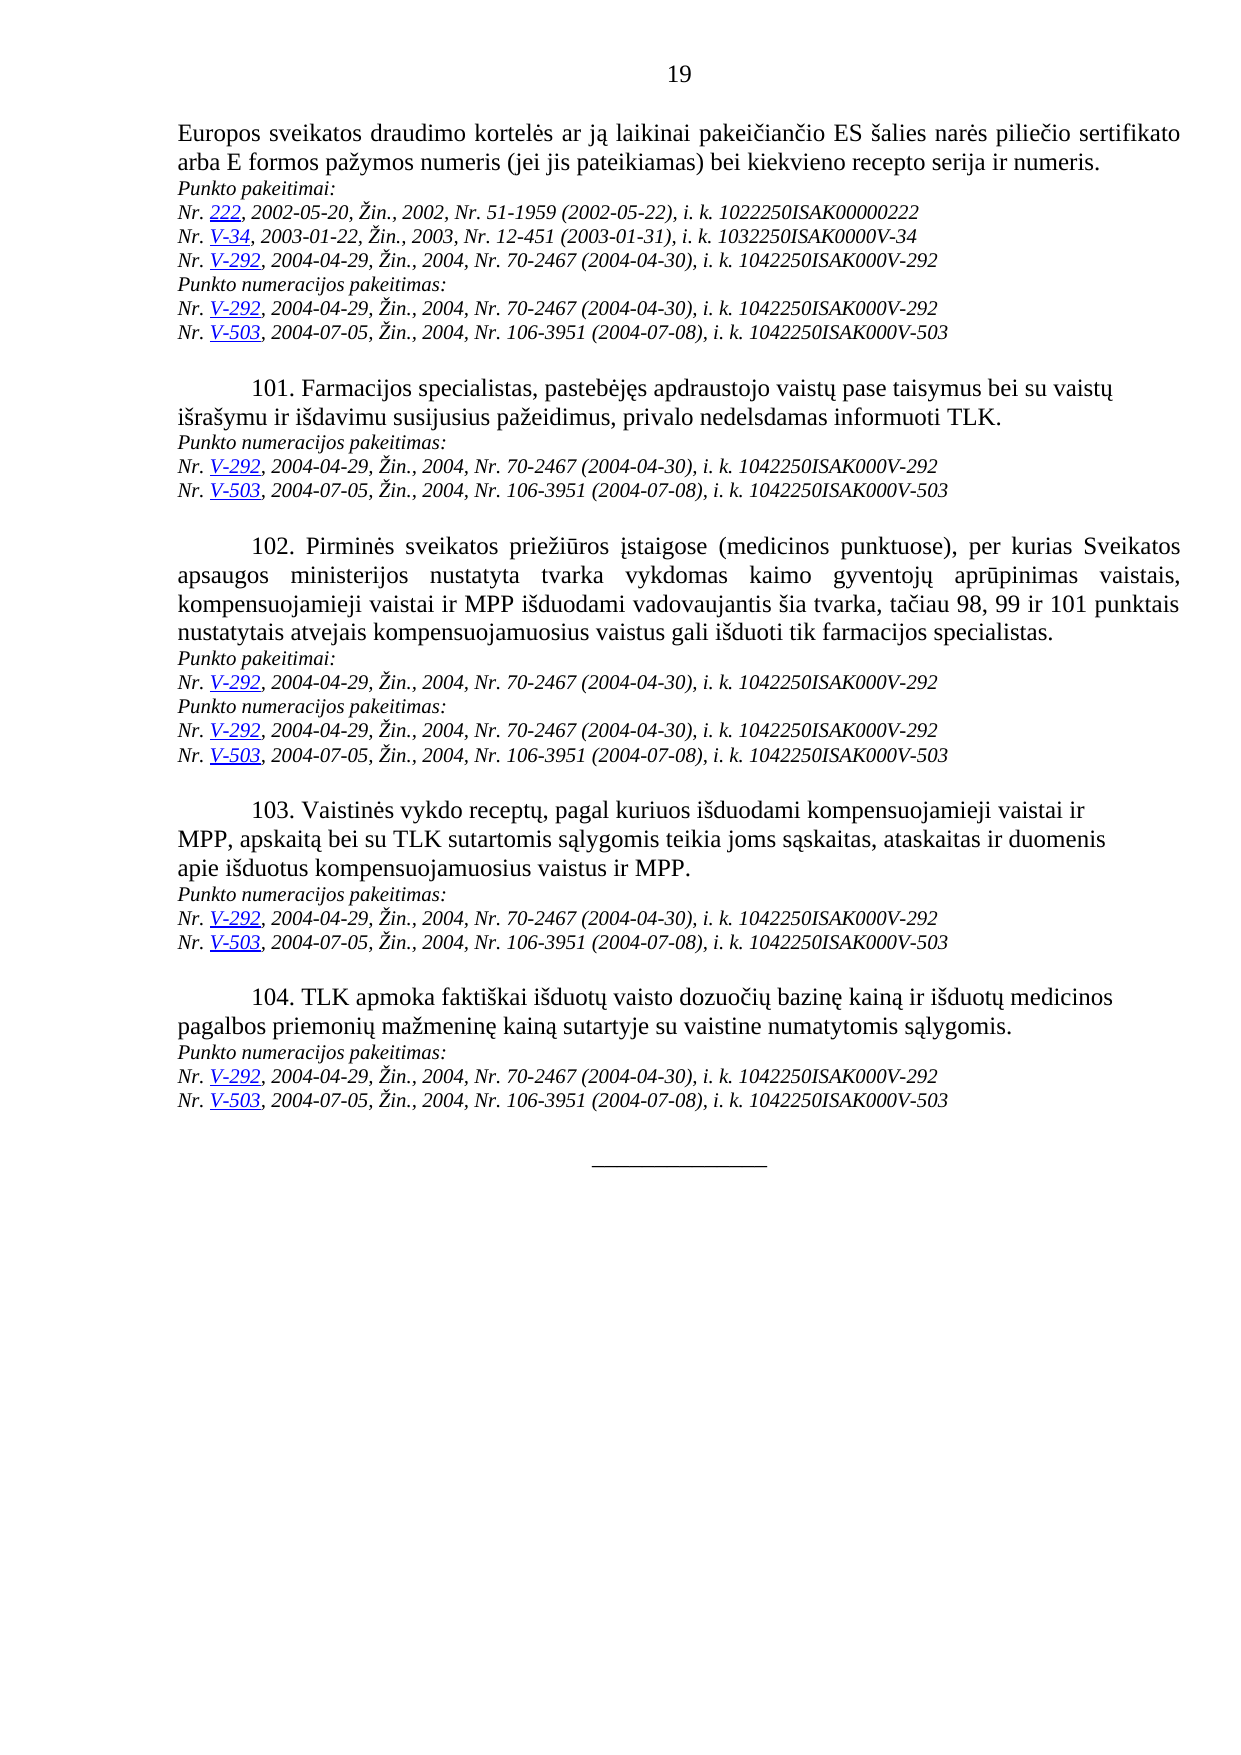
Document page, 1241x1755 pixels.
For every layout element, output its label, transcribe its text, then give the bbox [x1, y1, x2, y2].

text Nr. V-503, 2004-07-05, Žin., 2004, Nr. 106-3951 (2004-07-08), i. k. 1042250ISAK000V-503 [177, 1088, 1181, 1112]
text Nr. V-503, 2004-07-05, Žin., 2004, Nr. 106-3951 (2004-07-08), i. k. 1042250ISAK000V-503 [177, 930, 1181, 954]
text Nr. V-503, 2004-07-05, Žin., 2004, Nr. 106-3951 (2004-07-08), i. k. 1042250ISAK000V-503 [177, 320, 1181, 344]
text Nr. V-292, 2004-04-29, Žin., 2004, Nr. 70-2467 (2004-04-30), i. k. 1042250ISAK000V-292 [177, 296, 1181, 320]
text Punkto pakeitimai: [177, 176, 1181, 200]
text Nr. V-292, 2004-04-29, Žin., 2004, Nr. 70-2467 (2004-04-30), i. k. 1042250ISAK000V-292 [177, 454, 1181, 478]
text ______________ [177, 1141, 1181, 1170]
text Nr. V-292, 2004-04-29, Žin., 2004, Nr. 70-2467 (2004-04-30), i. k. 1042250ISAK000V-292 [177, 906, 1181, 930]
text Punkto numeracijos pakeitimas: [177, 1040, 1181, 1064]
text Nr. 222, 2002-05-20, Žin., 2002, Nr. 51-1959 (2002-05-22), i. k. 1022250ISAK00000222 [177, 200, 1181, 224]
text Punkto pakeitimai: [177, 646, 1181, 670]
text Europos sveikatos draudimo kortelės ar ją laikinai pakeičiančio ES šalies narės piliečio sertifikato arba E formos pažymos numeris (jei jis pateikiamas) bei kiekvieno recepto serija ir numeris. [177, 118, 1181, 176]
text Nr. V-292, 2004-04-29, Žin., 2004, Nr. 70-2467 (2004-04-30), i. k. 1042250ISAK000V-292 [177, 1064, 1181, 1088]
text 104. TLK apmoka faktiškai išduotų vaisto dozuočių bazinę kainą ir išduotų medicinos pagalbos priemonių mažmeninę kainą sutartyje su vaistine numatytomis sąlygomis. [177, 982, 1122, 1040]
text Nr. V-292, 2004-04-29, Žin., 2004, Nr. 70-2467 (2004-04-30), i. k. 1042250ISAK000V-292 [177, 248, 1181, 272]
text 101. Farmacijos specialistas, pastebėjęs apdraustojo vaistų pase taisymus bei su vaistų išrašymu ir išdavimu susijusius pažeidimus, privalo nedelsdamas informuoti TLK. [177, 373, 1122, 430]
text Nr. V-503, 2004-07-05, Žin., 2004, Nr. 106-3951 (2004-07-08), i. k. 1042250ISAK000V-503 [177, 478, 1181, 502]
text Punkto numeracijos pakeitimas: [177, 694, 1181, 718]
text Nr. V-503, 2004-07-05, Žin., 2004, Nr. 106-3951 (2004-07-08), i. k. 1042250ISAK000V-503 [177, 742, 1181, 767]
text Nr. V-34, 2003-01-22, Žin., 2003, Nr. 12-451 (2003-01-31), i. k. 1032250ISAK0000V-34 [177, 224, 1181, 248]
text Nr. V-292, 2004-04-29, Žin., 2004, Nr. 70-2467 (2004-04-30), i. k. 1042250ISAK000V-292 [177, 670, 1181, 694]
text Nr. V-292, 2004-04-29, Žin., 2004, Nr. 70-2467 (2004-04-30), i. k. 1042250ISAK000V-292 [177, 718, 1181, 742]
text Punkto numeracijos pakeitimas: [177, 430, 1181, 454]
text Punkto numeracijos pakeitimas: [177, 272, 1181, 296]
text 102. Pirminės sveikatos priežiūros įstaigose (medicinos punktuose), per kurias Sveikatos apsaugos ministerijos nustatyta tvarka vykdomas kaimo gyventojų aprūpinimas vaistais, kompensuojamieji vaistai ir MPP išduodami vadovaujantis šia tvarka, tačiau 98, 99 ir 101 punktais nustatytais atvejais kompensuojamuosius vaistus gali išduoti tik farmacijos specialistas. [177, 531, 1181, 646]
text 103. Vaistinės vykdo receptų, pagal kuriuos išduodami kompensuojamieji vaistai ir MPP, apskaitą bei su TLK sutartomis sąlygomis teikia joms sąskaitas, ataskaitas ir duomenis apie išduotus kompensuojamuosius vaistus ir MPP. [177, 795, 1122, 882]
text Punkto numeracijos pakeitimas: [177, 882, 1181, 906]
